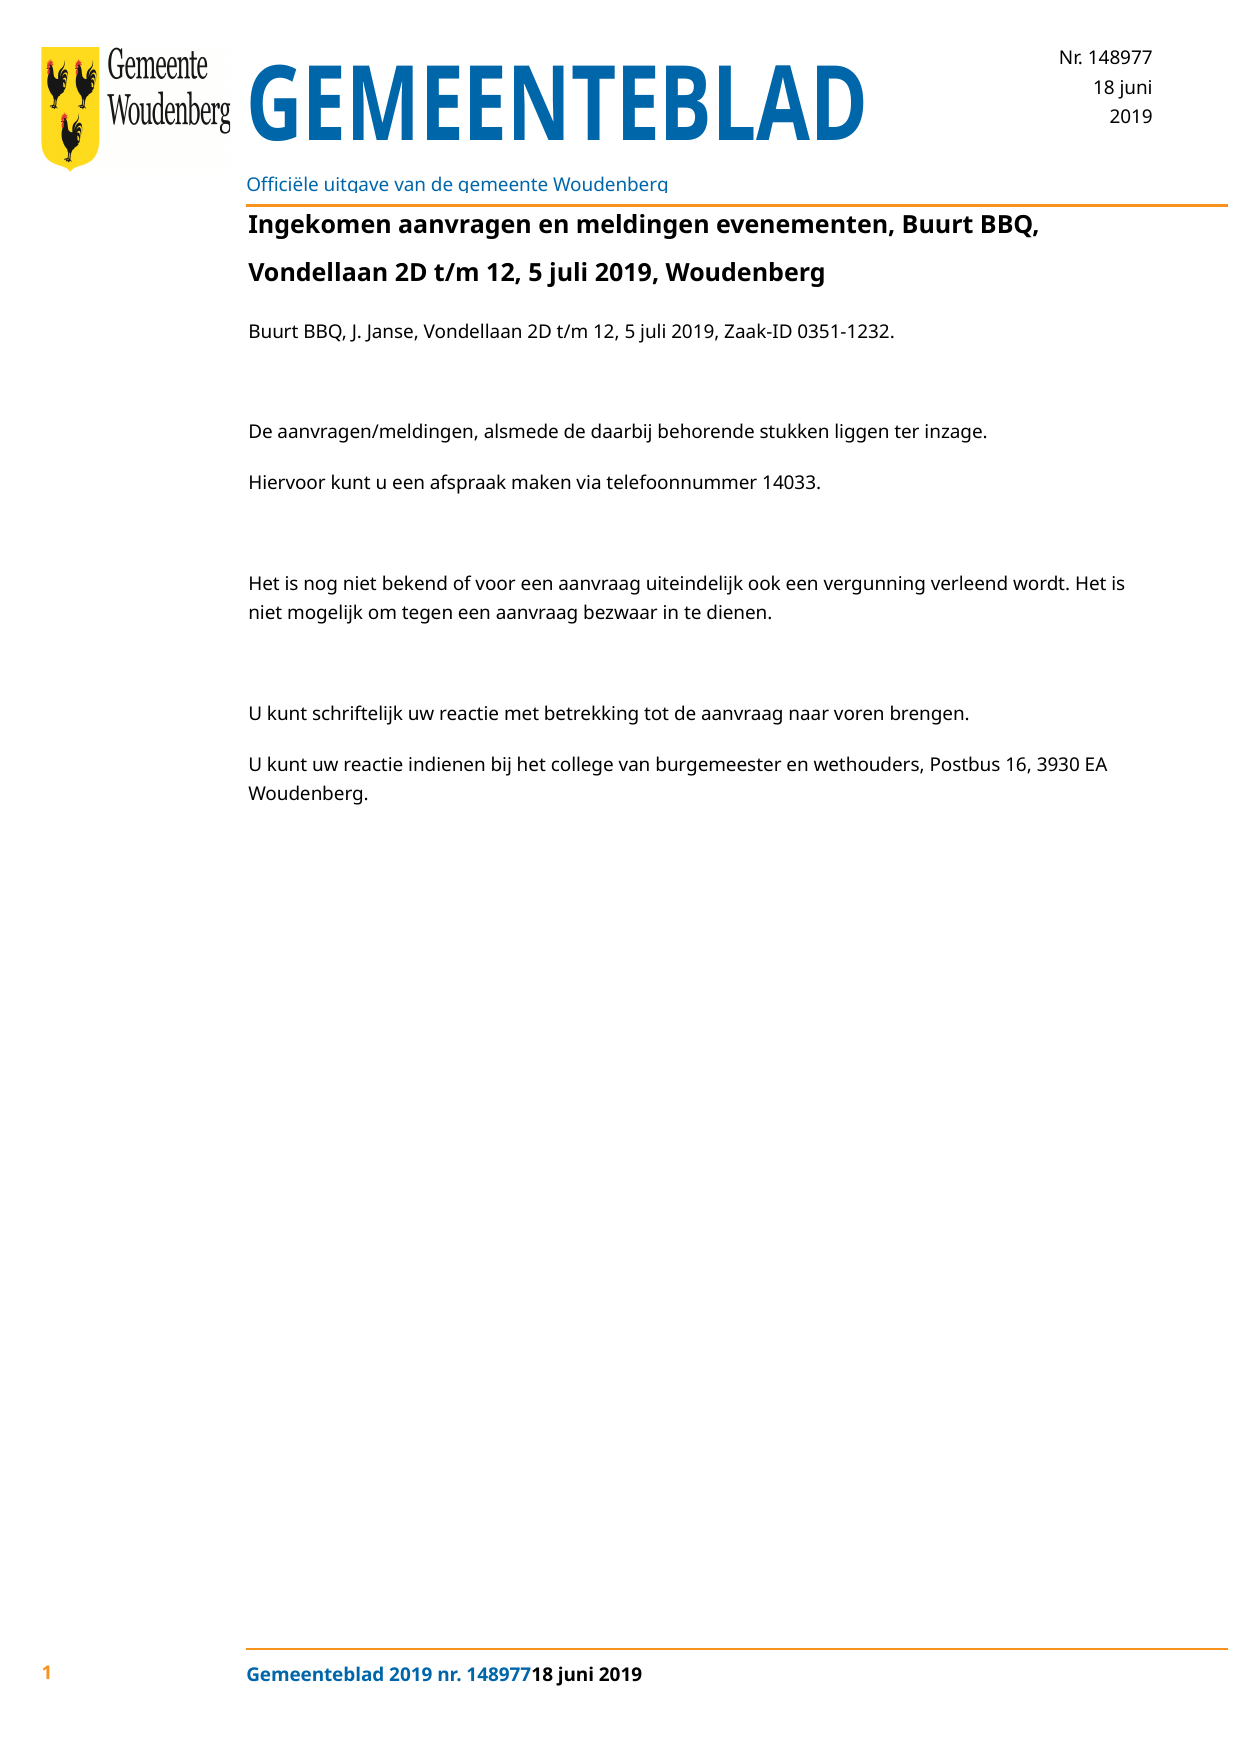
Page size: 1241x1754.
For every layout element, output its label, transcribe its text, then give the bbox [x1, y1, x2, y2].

text U kunt uw reactie indienen bij het college van burgemeester en wethouders, Postbus 16, 3930 EA Woudenberg. [248, 751, 1152, 806]
text Hiervoor kunt u een afspraak maken via telefoonnummer 14033. [248, 469, 1152, 495]
text Buurt BBQ, J. Janse, Vondellaan 2D t/m 12, 5 juli 2019, Zaak-ID 0351-1232. [248, 318, 1152, 344]
text Ingekomen aanvragen en meldingen evenementen, Buurt BBQ, Vondellaan 2D t/m 12, 5 juli 2019, Woudenberg [248, 207, 1152, 288]
text U kunt schriftelijk uw reactie met betrekking tot de aanvraag naar voren brengen. [248, 700, 1152, 726]
text De aanvragen/meldingen, alsmede de daarbij behorende stukken liggen ter inzage. [248, 419, 1152, 444]
text Het is nog niet bekend of voor een aanvraag uiteindelijk ook een vergunning verleend wordt. Het is niet mogelijk om tegen een aanvraag bezwaar in te dienen. [248, 570, 1152, 625]
picture [41, 47, 231, 172]
